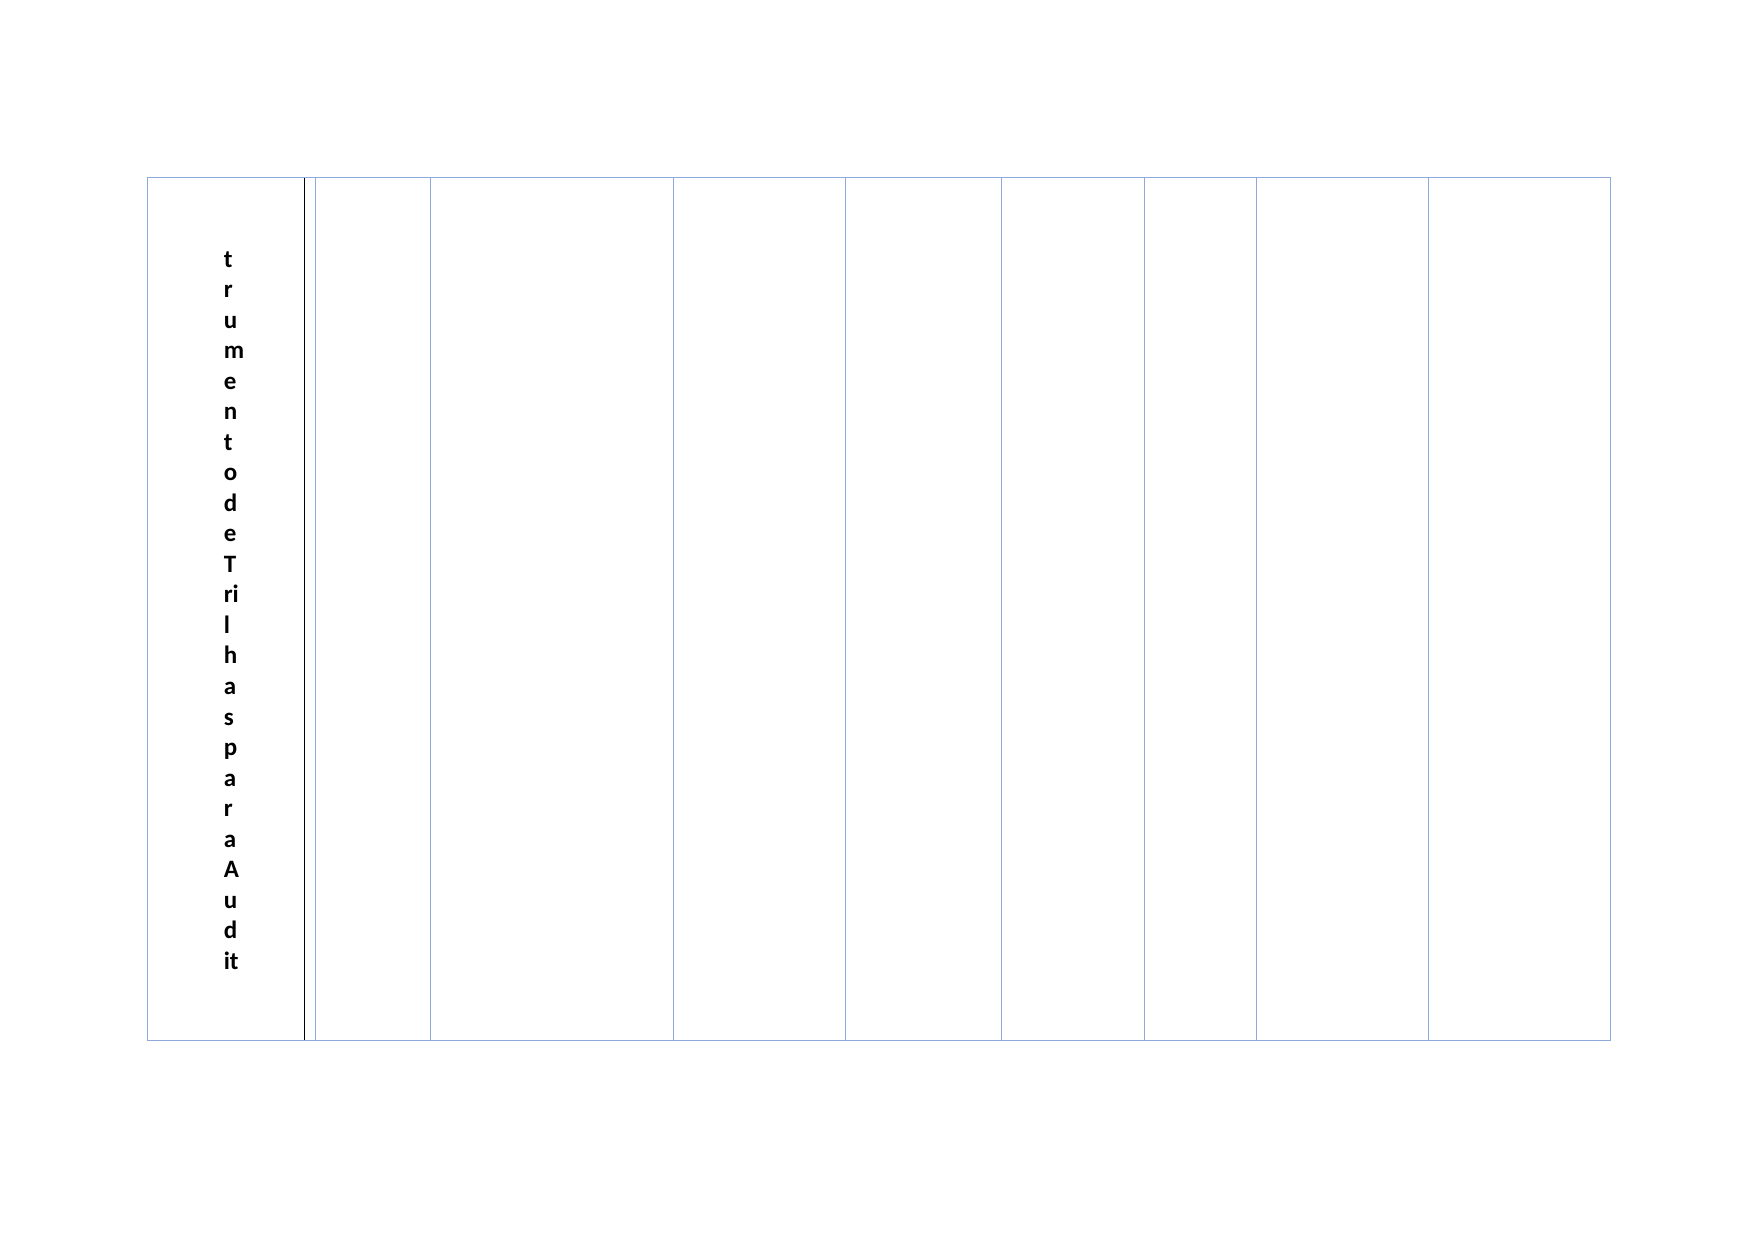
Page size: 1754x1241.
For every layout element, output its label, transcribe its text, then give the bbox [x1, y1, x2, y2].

table_cell trumento de Trilhas para Audit [148, 178, 304, 1040]
table_cell [1002, 178, 1144, 1040]
table_cell [674, 178, 845, 1040]
table_cell [305, 178, 315, 1040]
table_cell [846, 178, 1001, 1040]
table_cell [1145, 178, 1256, 1040]
table_cell [1257, 178, 1428, 1040]
table_cell [316, 178, 430, 1040]
table_cell [431, 178, 673, 1040]
table_cell [1429, 178, 1610, 1040]
